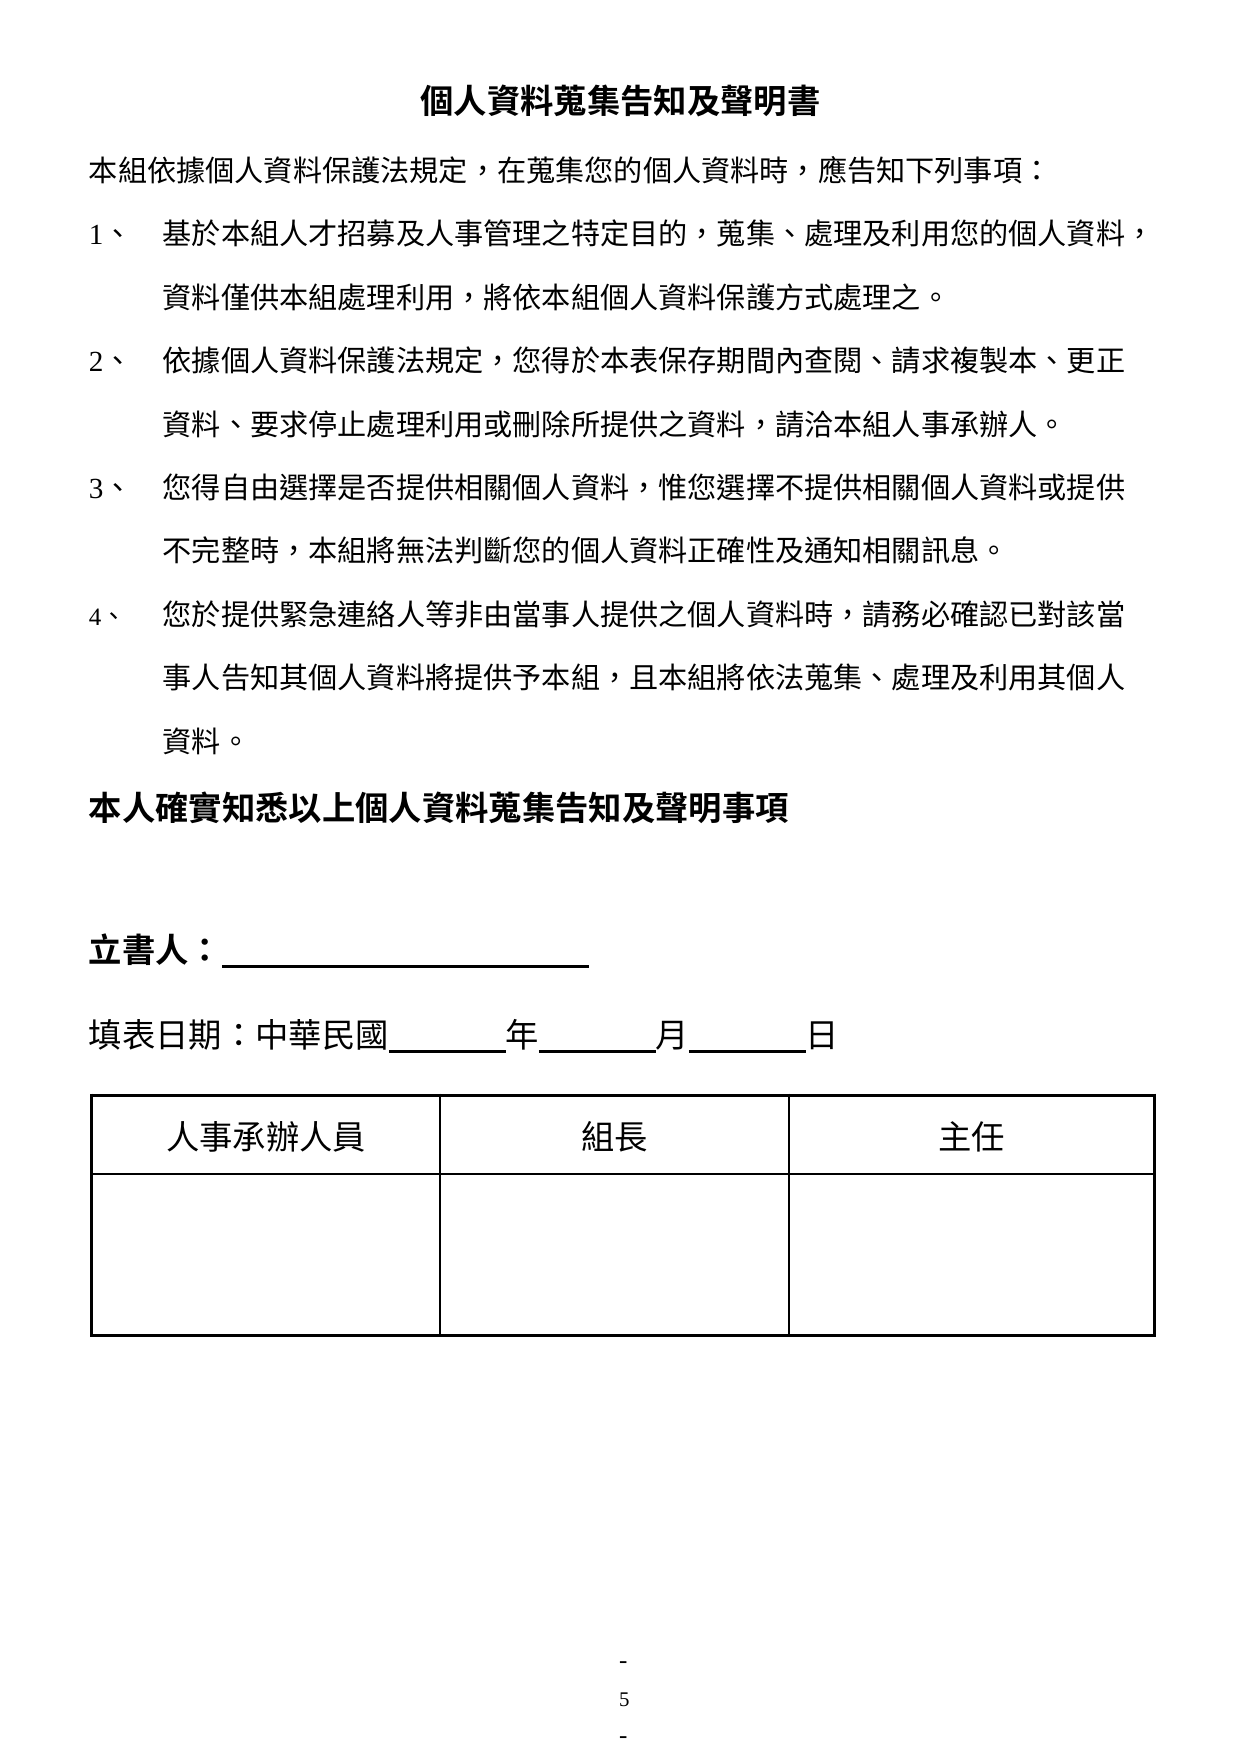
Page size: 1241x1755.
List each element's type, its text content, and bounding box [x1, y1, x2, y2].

text 填表日期：中華民國 年 月 日 [89, 1009, 1152, 1057]
table_cell [93, 1175, 439, 1333]
list 您於提供緊急連絡人等非由當事人提供之個人資料時，請務必確認已對該當事人告知其個人資料將提供予本組，且本組將依法蒐集、處理及利用其個人資料。 [89, 591, 1152, 761]
text 立書人： [89, 924, 1152, 972]
text 個人資料蒐集告知及聲明書 [89, 75, 1152, 123]
table_cell [441, 1175, 788, 1333]
table_header 組長 [441, 1097, 788, 1173]
list 基於本組人才招募及人事管理之特定目的，蒐集、處理及利用您的個人資料，資料僅供本組處理利用，將依本組個人資料保護方式處理之。 [89, 211, 1152, 316]
text 本組依據個人資料保護法規定，在蒐集您的個人資料時，應告知下列事項： [89, 147, 1152, 189]
table_header 人事承辦人員 [93, 1097, 439, 1173]
table_header 主任 [790, 1097, 1153, 1173]
table_cell [790, 1175, 1153, 1333]
list 依據個人資料保護法規定，您得於本表保存期間內查閱、請求複製本、更正資料、要求停止處理利用或刪除所提供之資料，請洽本組人事承辦人。 [89, 338, 1152, 443]
text 本人確實知悉以上個人資料蒐集告知及聲明事項 [89, 782, 1152, 830]
list 您得自由選擇是否提供相關個人資料，惟您選擇不提供相關個人資料或提供不完整時，本組將無法判斷您的個人資料正確性及通知相關訊息。 [89, 464, 1152, 570]
